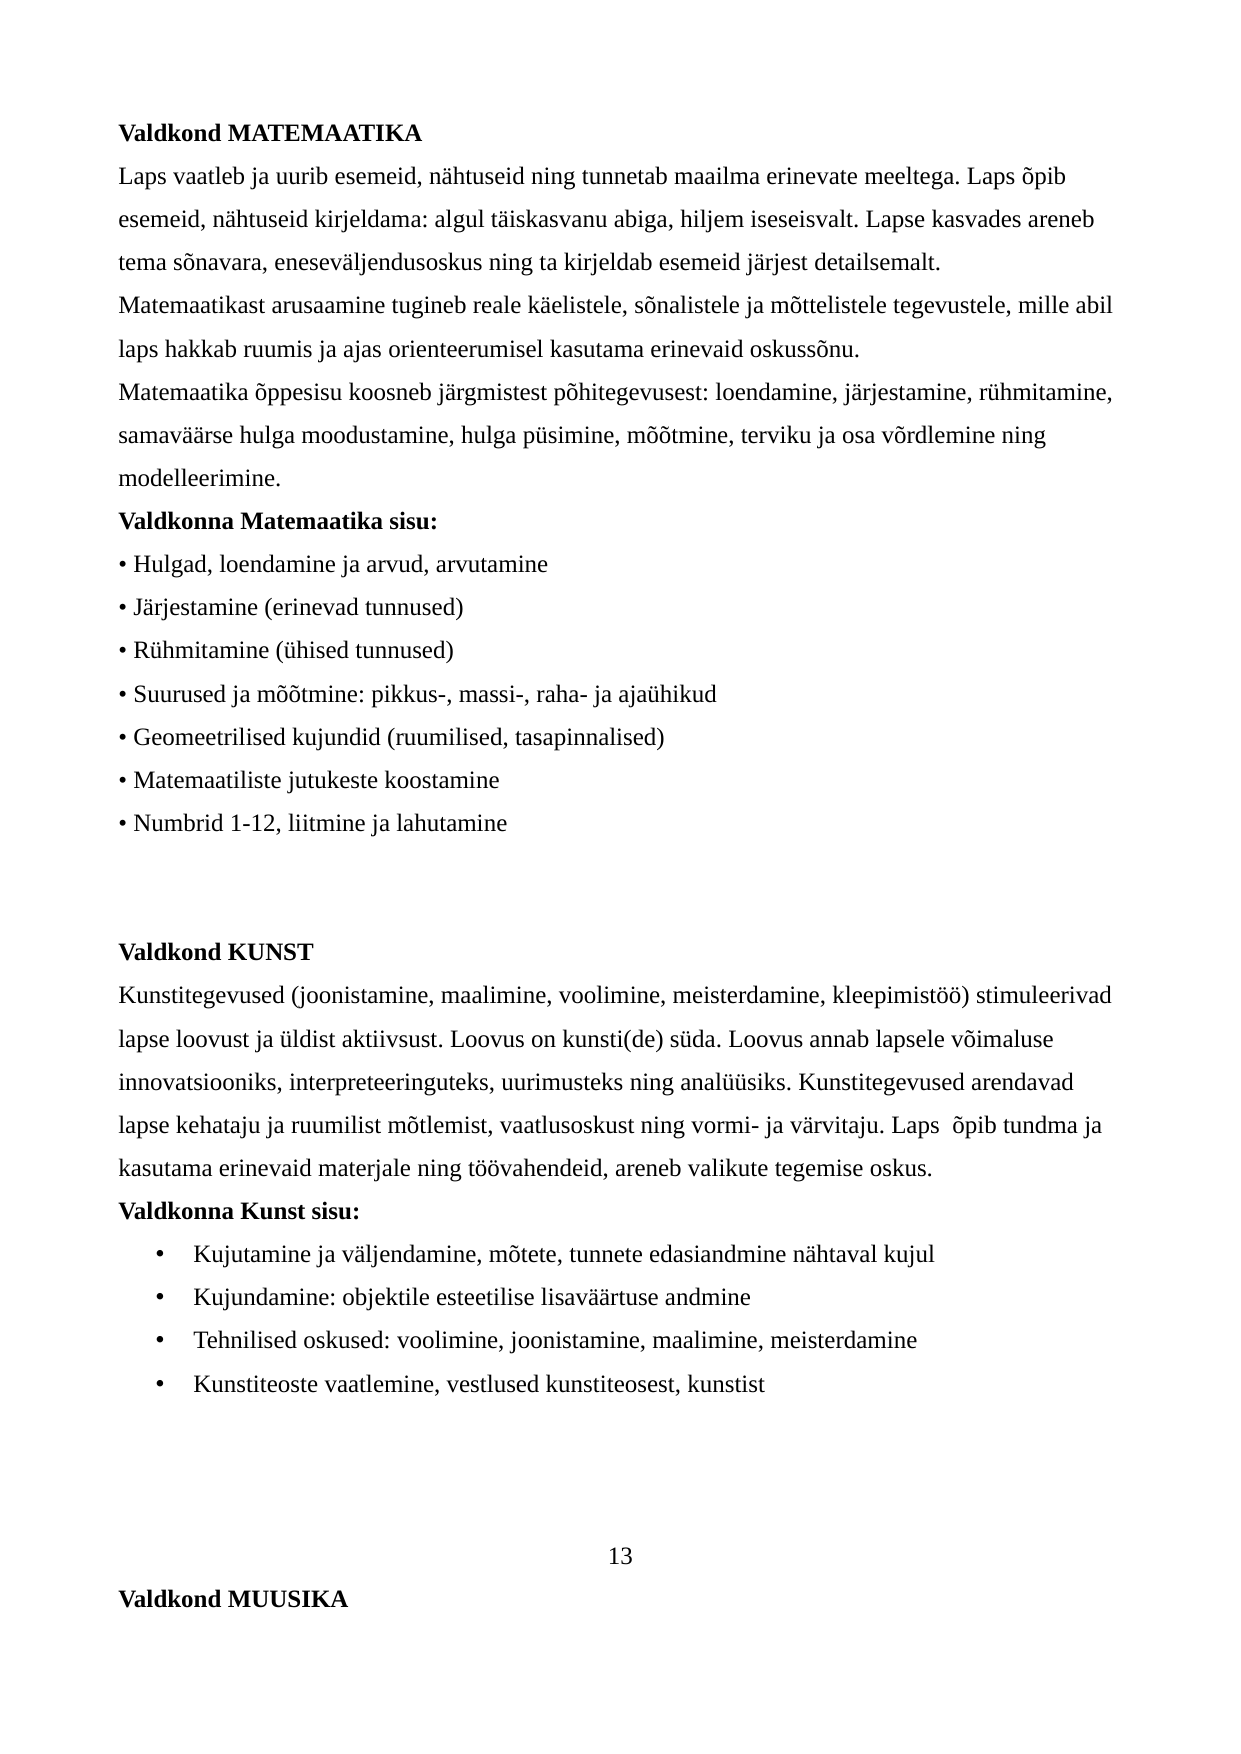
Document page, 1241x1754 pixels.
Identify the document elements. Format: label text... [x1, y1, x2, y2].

text Kunstitegevused (joonistamine, maalimine, voolimine, meisterdamine, kleepimistöö) stimuleerivad lapse loovust ja üldist aktiivsust. Loovus on kunsti(de) süda. Loovus annab lapsele võimaluse innovatsiooniks, interpreteeringuteks, uurimusteks ning analüüsiks. Kunstitegevused arendavad lapse kehataju ja ruumilist mõtlemist, vaatlusoskust ning vormi- ja värvitaju. Laps õpib tundma ja kasutama erinevaid materjale ning töövahendeid, areneb valikute tegemise oskus. [118, 981, 1122, 1182]
text • Suurused ja mõõtmine: pikkus-, massi-, raha- ja ajaühikud [118, 679, 1122, 707]
list Kujutamine ja väljendamine, mõtete, tunnete edasiandmine nähtaval kujul [156, 1239, 1122, 1268]
list Tehnilised oskused: voolimine, joonistamine, maalimine, meisterdamine [156, 1326, 1122, 1354]
text 13 [118, 1541, 1122, 1570]
text • Hulgad, loendamine ja arvud, arvutamine [118, 549, 1122, 578]
text Valdkond MUUSIKA [118, 1584, 1122, 1613]
list Kunstiteoste vaatlemine, vestlused kunstiteosest, kunstist [156, 1369, 1122, 1397]
text Valdkond MATEMAATIKA [118, 118, 1122, 147]
text Laps vaatleb ja uurib esemeid, nähtuseid ning tunnetab maailma erinevate meeltega. Laps õpib esemeid, nähtuseid kirjeldama: algul täiskasvanu abiga, hiljem iseseisvalt. Lapse kasvades areneb tema sõnavara, eneseväljendusoskus ning ta kirjeldab esemeid järjest detailsemalt. [118, 161, 1122, 276]
text Matemaatika õppesisu koosneb järgmistest põhitegevusest: loendamine, järjestamine, rühmitamine, samaväärse hulga moodustamine, hulga püsimine, mõõtmine, terviku ja osa võrdlemine ning modelleerimine. [118, 377, 1122, 492]
text • Järjestamine (erinevad tunnused) [118, 592, 1122, 621]
text Valdkond KUNST [118, 937, 1122, 966]
text Valdkonna Matemaatika sisu: [118, 506, 1122, 535]
text Matemaatikast arusaamine tugineb reale käelistele, sõnalistele ja mõttelistele tegevustele, mille abil laps hakkab ruumis ja ajas orienteerumisel kasutama erinevaid oskussõnu. [118, 291, 1122, 362]
text • Geomeetrilised kujundid (ruumilised, tasapinnalised) [118, 722, 1122, 751]
text • Rühmitamine (ühised tunnused) [118, 636, 1122, 664]
list Kujundamine: objektile esteetilise lisaväärtuse andmine [156, 1282, 1122, 1311]
text Valdkonna Kunst sisu: [118, 1196, 1122, 1225]
text • Numbrid 1-12, liitmine ja lahutamine [118, 808, 1122, 837]
text • Matemaatiliste jutukeste koostamine [118, 765, 1122, 794]
